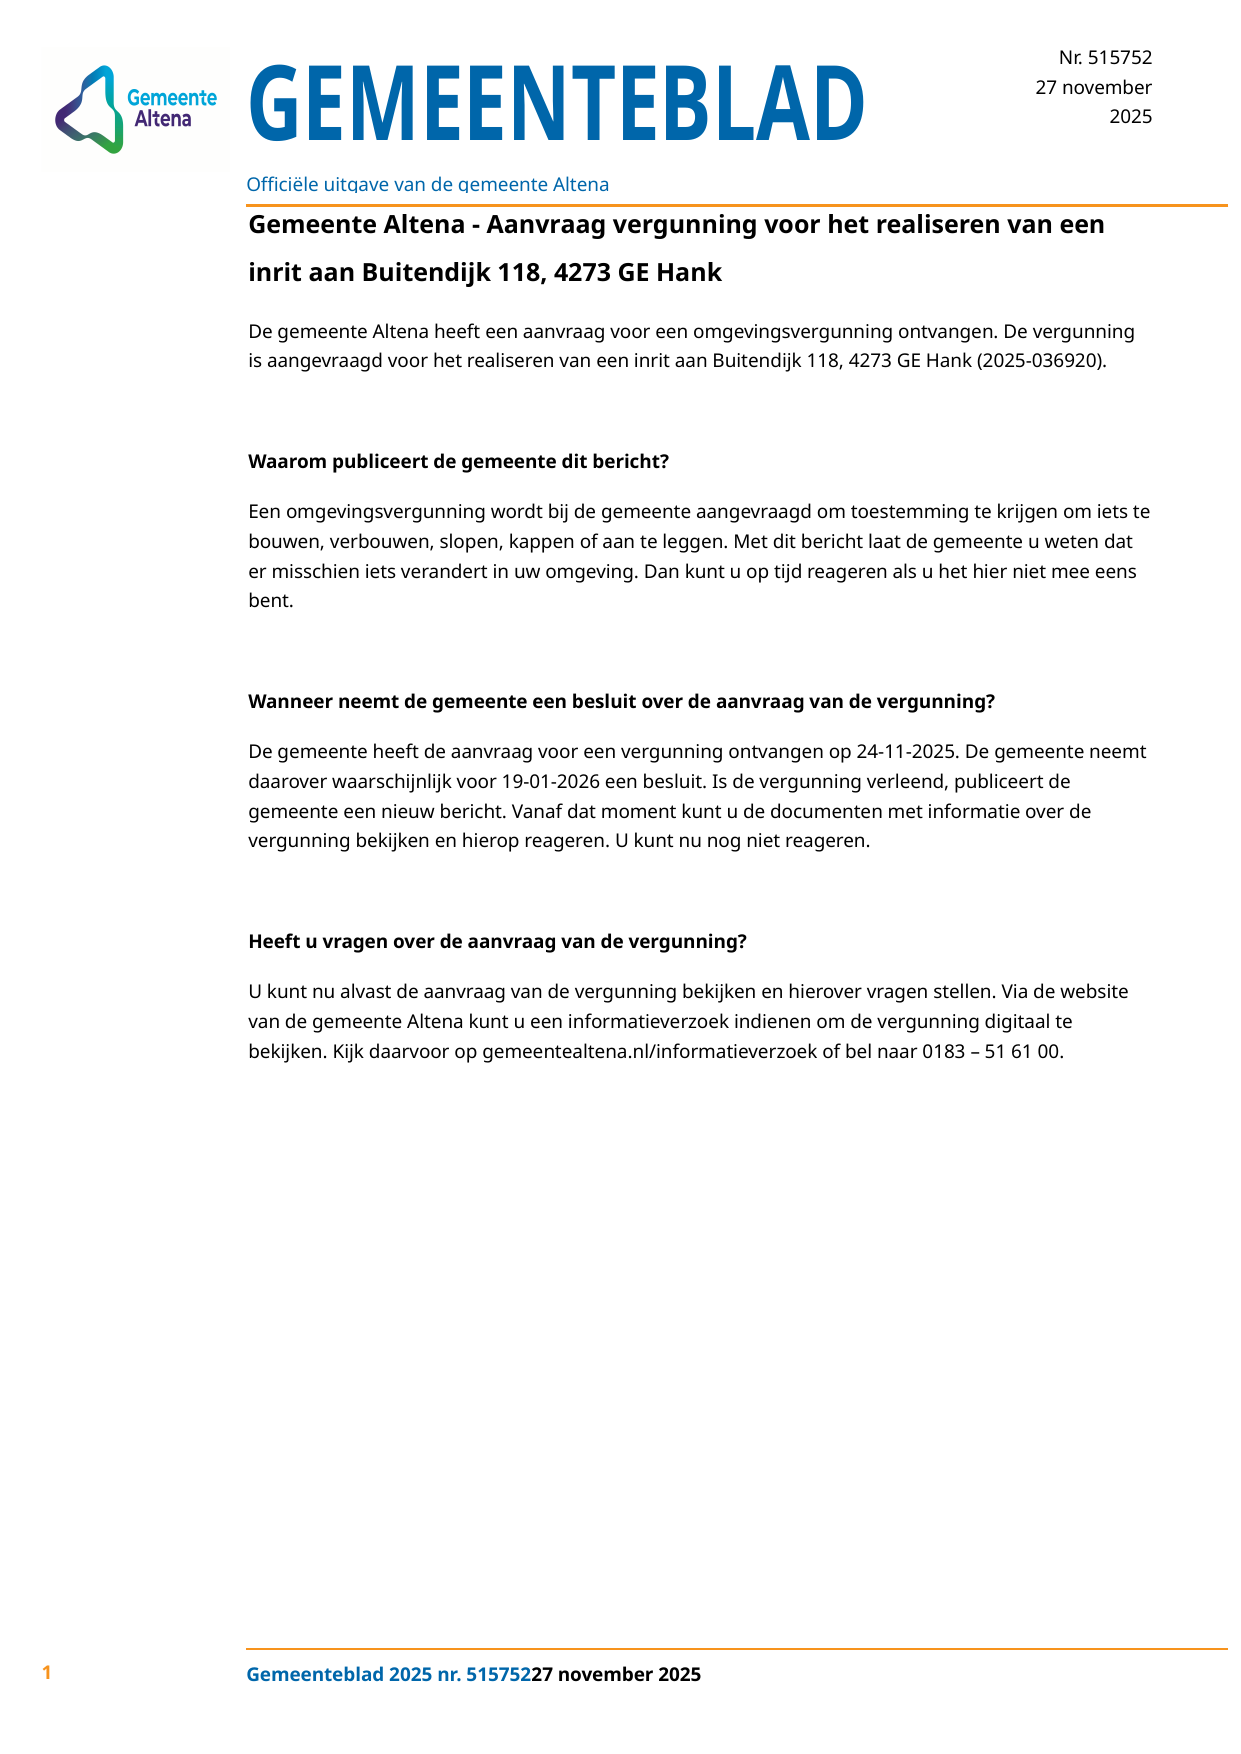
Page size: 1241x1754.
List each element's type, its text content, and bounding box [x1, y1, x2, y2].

text Heeft u vragen over de aanvraag van de vergunning? [248, 928, 1152, 954]
text Waarom publiceert de gemeente dit bericht? [248, 448, 1152, 474]
text U kunt nu alvast de aanvraag van de vergunning bekijken en hierover vragen stellen. Via de website van de gemeente Altena kunt u een informatieverzoek indienen om de vergunning digitaal te bekijken. Kijk daarvoor op gemeentealtena.nl/informatieverzoek of bel naar 0183 – 51 61 00. [248, 979, 1152, 1064]
text Een omgevingsvergunning wordt bij de gemeente aangevraagd om toestemming te krijgen om iets te bouwen, verbouwen, slopen, kappen of aan te leggen. Met dit bericht laat de gemeente u weten dat er misschien iets verandert in uw omgeving. Dan kunt u op tijd reageren als u het hier niet mee eens bent. [248, 499, 1152, 613]
text Gemeente Altena - Aanvraag vergunning voor het realiseren van een inrit aan Buitendijk 118, 4273 GE Hank [248, 207, 1152, 288]
picture [41, 47, 231, 172]
text De gemeente heeft de aanvraag voor een vergunning ontvangen op 24-11-2025. De gemeente neemt daarover waarschijnlijk voor 19-01-2026 een besluit. Is de vergunning verleend, publiceert de gemeente een nieuw bericht. Vanaf dat moment kunt u de documenten met informatie over de vergunning bekijken en hierop reageren. U kunt nu nog niet reageren. [248, 739, 1152, 853]
text Wanneer neemt de gemeente een besluit over de aanvraag van de vergunning? [248, 688, 1152, 714]
text De gemeente Altena heeft een aanvraag voor een omgevingsvergunning ontvangen. De vergunning is aangevraagd voor het realiseren van een inrit aan Buitendijk 118, 4273 GE Hank (2025-036920). [248, 318, 1152, 373]
